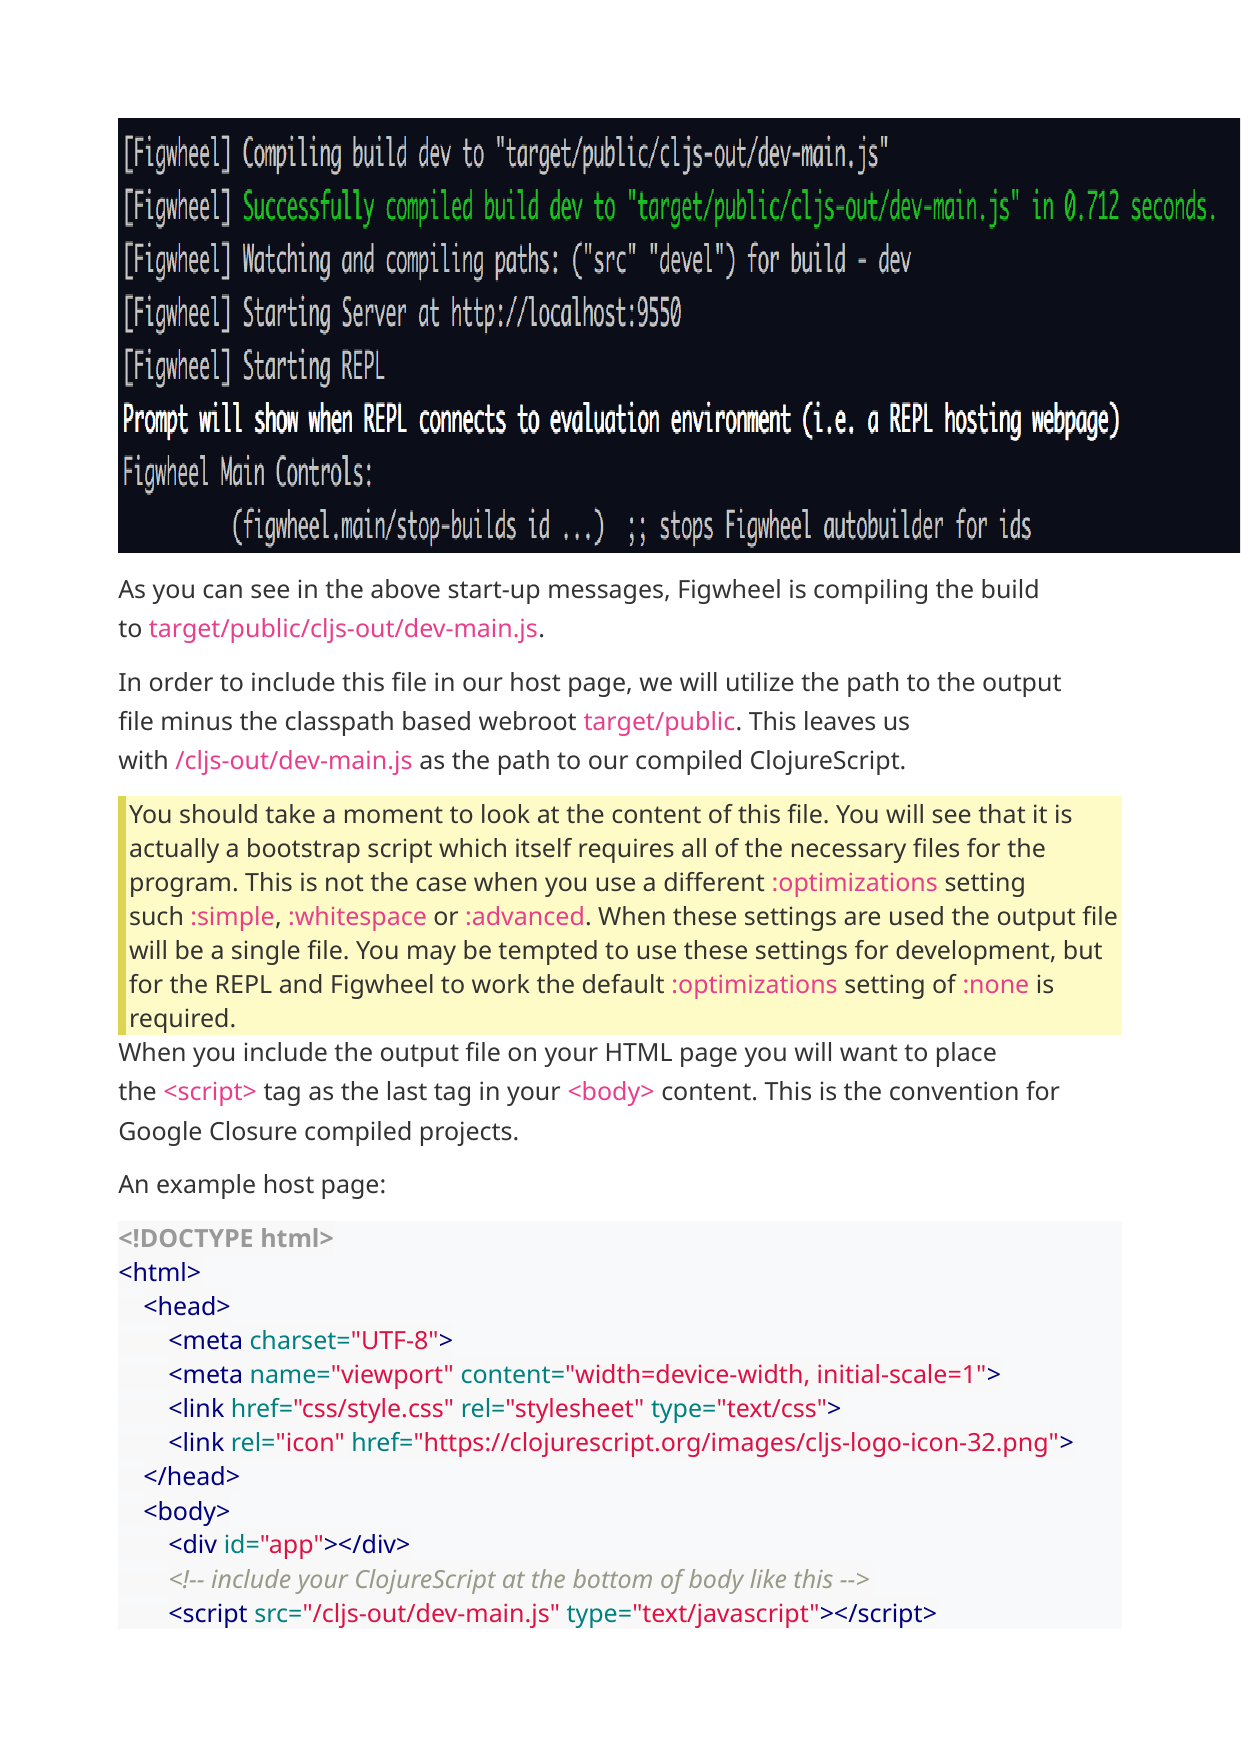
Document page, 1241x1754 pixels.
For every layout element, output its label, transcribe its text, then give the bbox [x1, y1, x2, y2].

text <head> [118, 1289, 1122, 1323]
text <div id="app"></div> [118, 1527, 1122, 1561]
text <meta charset="UTF-8"> [118, 1323, 1122, 1357]
text As you can see in the above start-up messages, Figwheel is compiling the build to target/public/cljs-out/dev-main.js. [118, 571, 1122, 644]
text You should take a moment to look at the content of this file. You will see that it is actually a bootstrap script which itself requires all of the necessary files for the program. This is not the case when you use a different :optimizations setting such :simple, :whitespace or :advanced. When these settings are used the output file will be a single file. You may be tempted to use these settings for development, but for the REPL and Figwheel to work the default :optimizations setting of :none is required. [126, 796, 1122, 1035]
text <html> [118, 1255, 1122, 1289]
text <!-- include your ClojureScript at the bottom of body like this --> [118, 1561, 1122, 1595]
text <link rel="icon" href="https://clojurescript.org/images/cljs-logo-icon-32.png"> [118, 1425, 1122, 1459]
text When you include the output file on your HTML page you will want to place the <script> tag as the last tag in your <body> content. This is the convention for Google Closure compiled projects. [118, 1035, 1122, 1147]
text <link href="css/style.css" rel="stylesheet" type="text/css"> [118, 1391, 1122, 1425]
text </head> [118, 1459, 1122, 1493]
text <meta name="viewport" content="width=device-width, initial-scale=1"> [118, 1357, 1122, 1391]
text In order to include this file in our host page, we will utilize the path to the output file minus the classpath based webroot target/public. This leaves us with /cljs-out/dev-main.js as the path to our compiled ClojureScript. [118, 664, 1122, 777]
text <body> [118, 1493, 1122, 1527]
text An example host page: [118, 1167, 1122, 1201]
text <!DOCTYPE html> [118, 1221, 1122, 1255]
picture [118, 118, 1241, 553]
text <script src="/cljs-out/dev-main.js" type="text/javascript"></script> [118, 1595, 1122, 1629]
